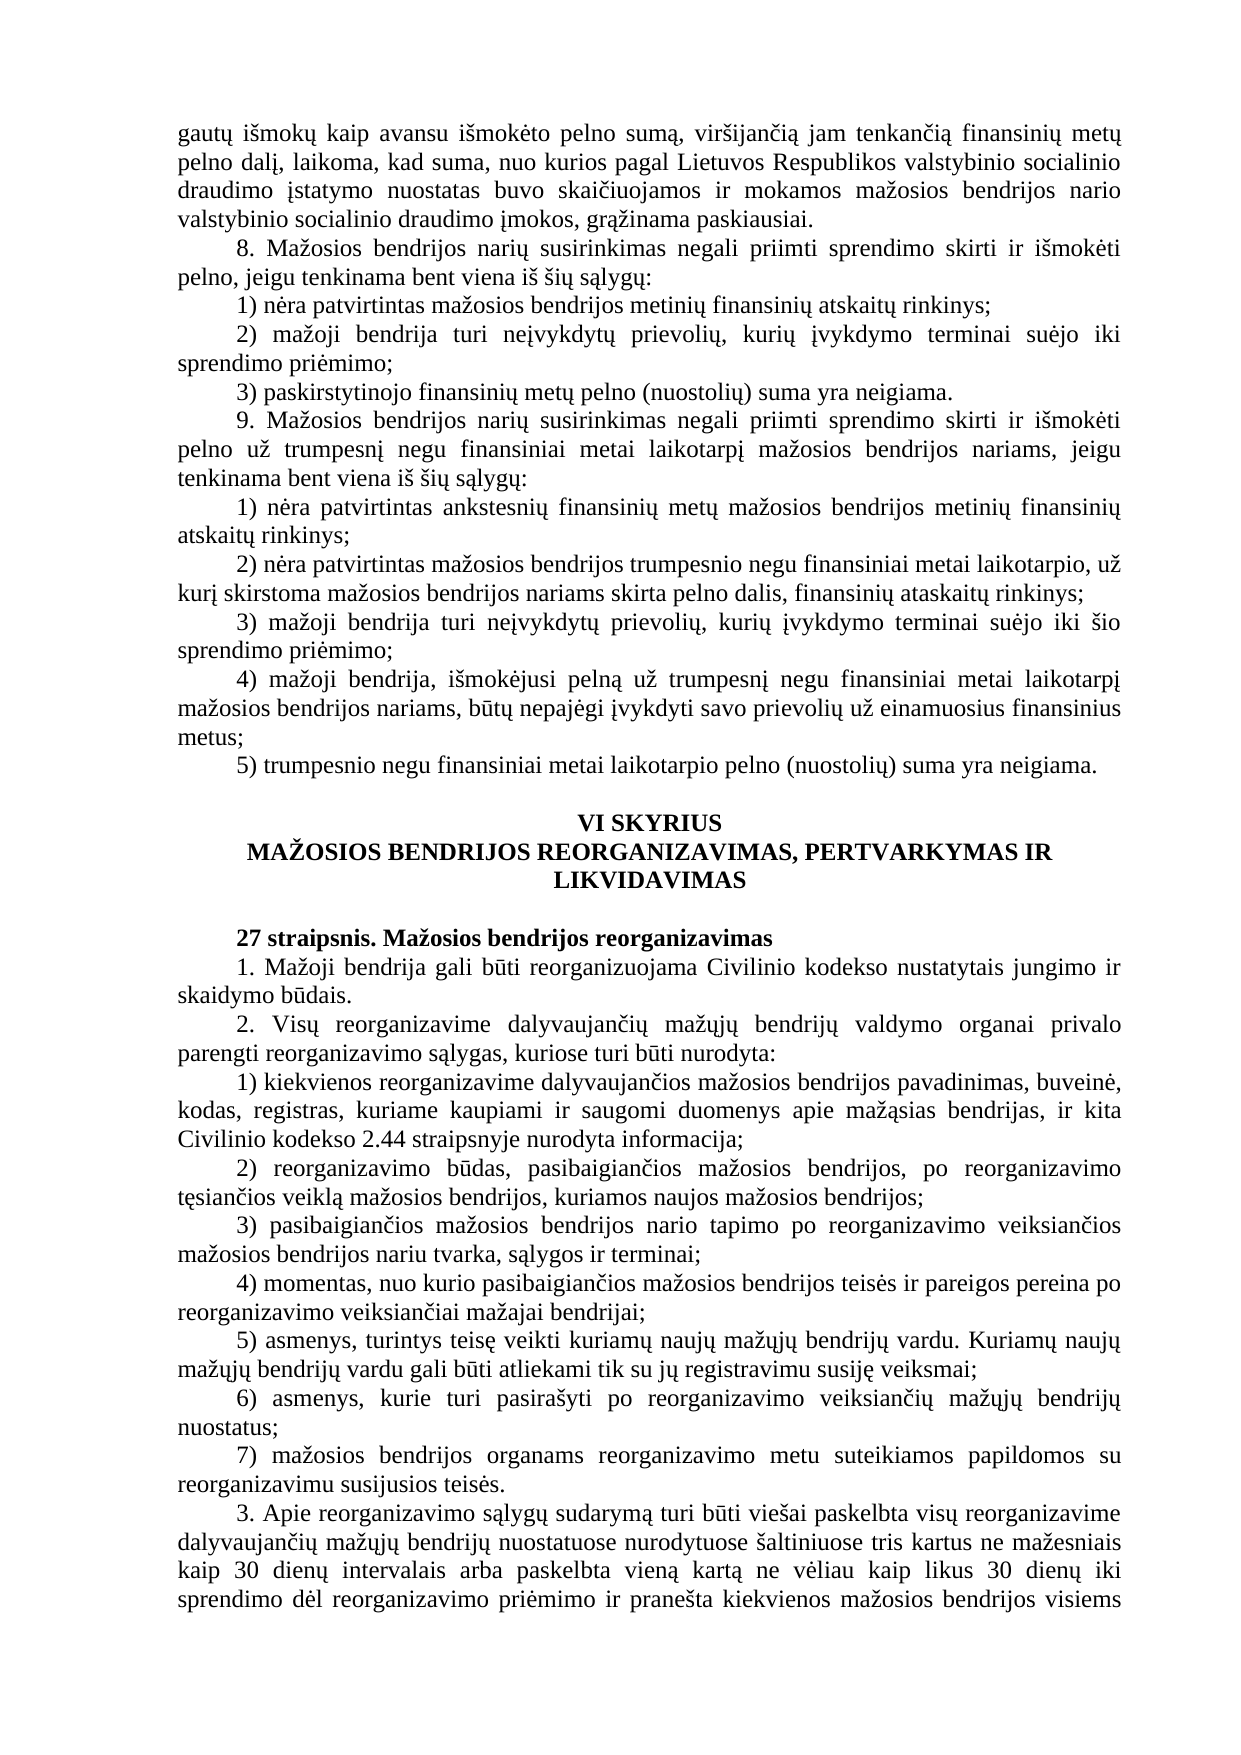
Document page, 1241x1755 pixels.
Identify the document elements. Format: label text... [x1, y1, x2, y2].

text 1) nėra patvirtintas mažosios bendrijos metinių finansinių atskaitų rinkinys; [177, 291, 1122, 319]
text 2. Visų reorganizavime dalyvaujančių mažųjų bendrijų valdymo organai privalo parengti reorganizavimo sąlygas, kuriose turi būti nurodyta: [177, 1009, 1122, 1067]
text 5) asmenys, turintys teisę veikti kuriamų naujų mažųjų bendrijų vardu. Kuriamų naujų mažųjų bendrijų vardu gali būti atliekami tik su jų registravimu susiję veiksmai; [177, 1326, 1122, 1383]
text 2) mažoji bendrija turi neįvykdytų prievolių, kurių įvykdymo terminai suėjo iki sprendimo priėmimo; [177, 319, 1122, 377]
text 27 straipsnis. Mažosios bendrijos reorganizavimas [177, 923, 1122, 952]
text 4) momentas, nuo kurio pasibaigiančios mažosios bendrijos teisės ir pareigos pereina po reorganizavimo veiksiančiai mažajai bendrijai; [177, 1268, 1122, 1326]
text 3) paskirstytinojo finansinių metų pelno (nuostolių) suma yra neigiama. [177, 377, 1122, 406]
text 3. Apie reorganizavimo sąlygų sudarymą turi būti viešai paskelbta visų reorganizavime dalyvaujančių mažųjų bendrijų nuostatuose nurodytuose šaltiniuose tris kartus ne mažesniais kaip 30 dienų intervalais arba paskelbta vieną kartą ne vėliau kaip likus 30 dienų iki sprendimo dėl reorganizavimo priėmimo ir pranešta kiekvienos mažosios bendrijos visiems [177, 1498, 1122, 1613]
text 1) nėra patvirtintas ankstesnių finansinių metų mažosios bendrijos metinių finansinių atskaitų rinkinys; [177, 492, 1122, 549]
text VI SKYRIUS [177, 808, 1122, 837]
text 9. Mažosios bendrijos narių susirinkimas negali priimti sprendimo skirti ir išmokėti pelno už trumpesnį negu finansiniai metai laikotarpį mažosios bendrijos nariams, jeigu tenkinama bent viena iš šių sąlygų: [177, 406, 1122, 492]
text 4) mažoji bendrija, išmokėjusi pelną už trumpesnį negu finansiniai metai laikotarpį mažosios bendrijos nariams, būtų nepajėgi įvykdyti savo prievolių už einamuosius finansinius metus; [177, 664, 1122, 751]
text 7) mažosios bendrijos organams reorganizavimo metu suteikiamos papildomos su reorganizavimu susijusios teisės. [177, 1441, 1122, 1498]
text 3) mažoji bendrija turi neįvykdytų prievolių, kurių įvykdymo terminai suėjo iki šio sprendimo priėmimo; [177, 607, 1122, 664]
text 3) pasibaigiančios mažosios bendrijos nario tapimo po reorganizavimo veiksiančios mažosios bendrijos nariu tvarka, sąlygos ir terminai; [177, 1211, 1122, 1268]
text 1) kiekvienos reorganizavime dalyvaujančios mažosios bendrijos pavadinimas, buveinė, kodas, registras, kuriame kaupiami ir saugomi duomenys apie mažąsias bendrijas, ir kita Civilinio kodekso 2.44 straipsnyje nurodyta informacija; [177, 1067, 1122, 1153]
text MAŽOSIOS BENDRIJOS REORGANIZAVIMAS, PERTVARKYMAS IR LIKVIDAVIMAS [177, 837, 1122, 894]
text 8. Mažosios bendrijos narių susirinkimas negali priimti sprendimo skirti ir išmokėti pelno, jeigu tenkinama bent viena iš šių sąlygų: [177, 233, 1122, 291]
text 5) trumpesnio negu finansiniai metai laikotarpio pelno (nuostolių) suma yra neigiama. [177, 751, 1122, 779]
text 6) asmenys, kurie turi pasirašyti po reorganizavimo veiksiančių mažųjų bendrijų nuostatus; [177, 1383, 1122, 1441]
text 2) reorganizavimo būdas, pasibaigiančios mažosios bendrijos, po reorganizavimo tęsiančios veiklą mažosios bendrijos, kuriamos naujos mažosios bendrijos; [177, 1153, 1122, 1211]
text 2) nėra patvirtintas mažosios bendrijos trumpesnio negu finansiniai metai laikotarpio, už kurį skirstoma mažosios bendrijos nariams skirta pelno dalis, finansinių ataskaitų rinkinys; [177, 549, 1122, 607]
text 1. Mažoji bendrija gali būti reorganizuojama Civilinio kodekso nustatytais jungimo ir skaidymo būdais. [177, 952, 1122, 1009]
text gautų išmokų kaip avansu išmokėto pelno sumą, viršijančią jam tenkančią finansinių metų pelno dalį, laikoma, kad suma, nuo kurios pagal Lietuvos Respublikos valstybinio socialinio draudimo įstatymo nuostatas buvo skaičiuojamos ir mokamos mažosios bendrijos nario valstybinio socialinio draudimo įmokos, grąžinama paskiausiai. [177, 118, 1122, 233]
